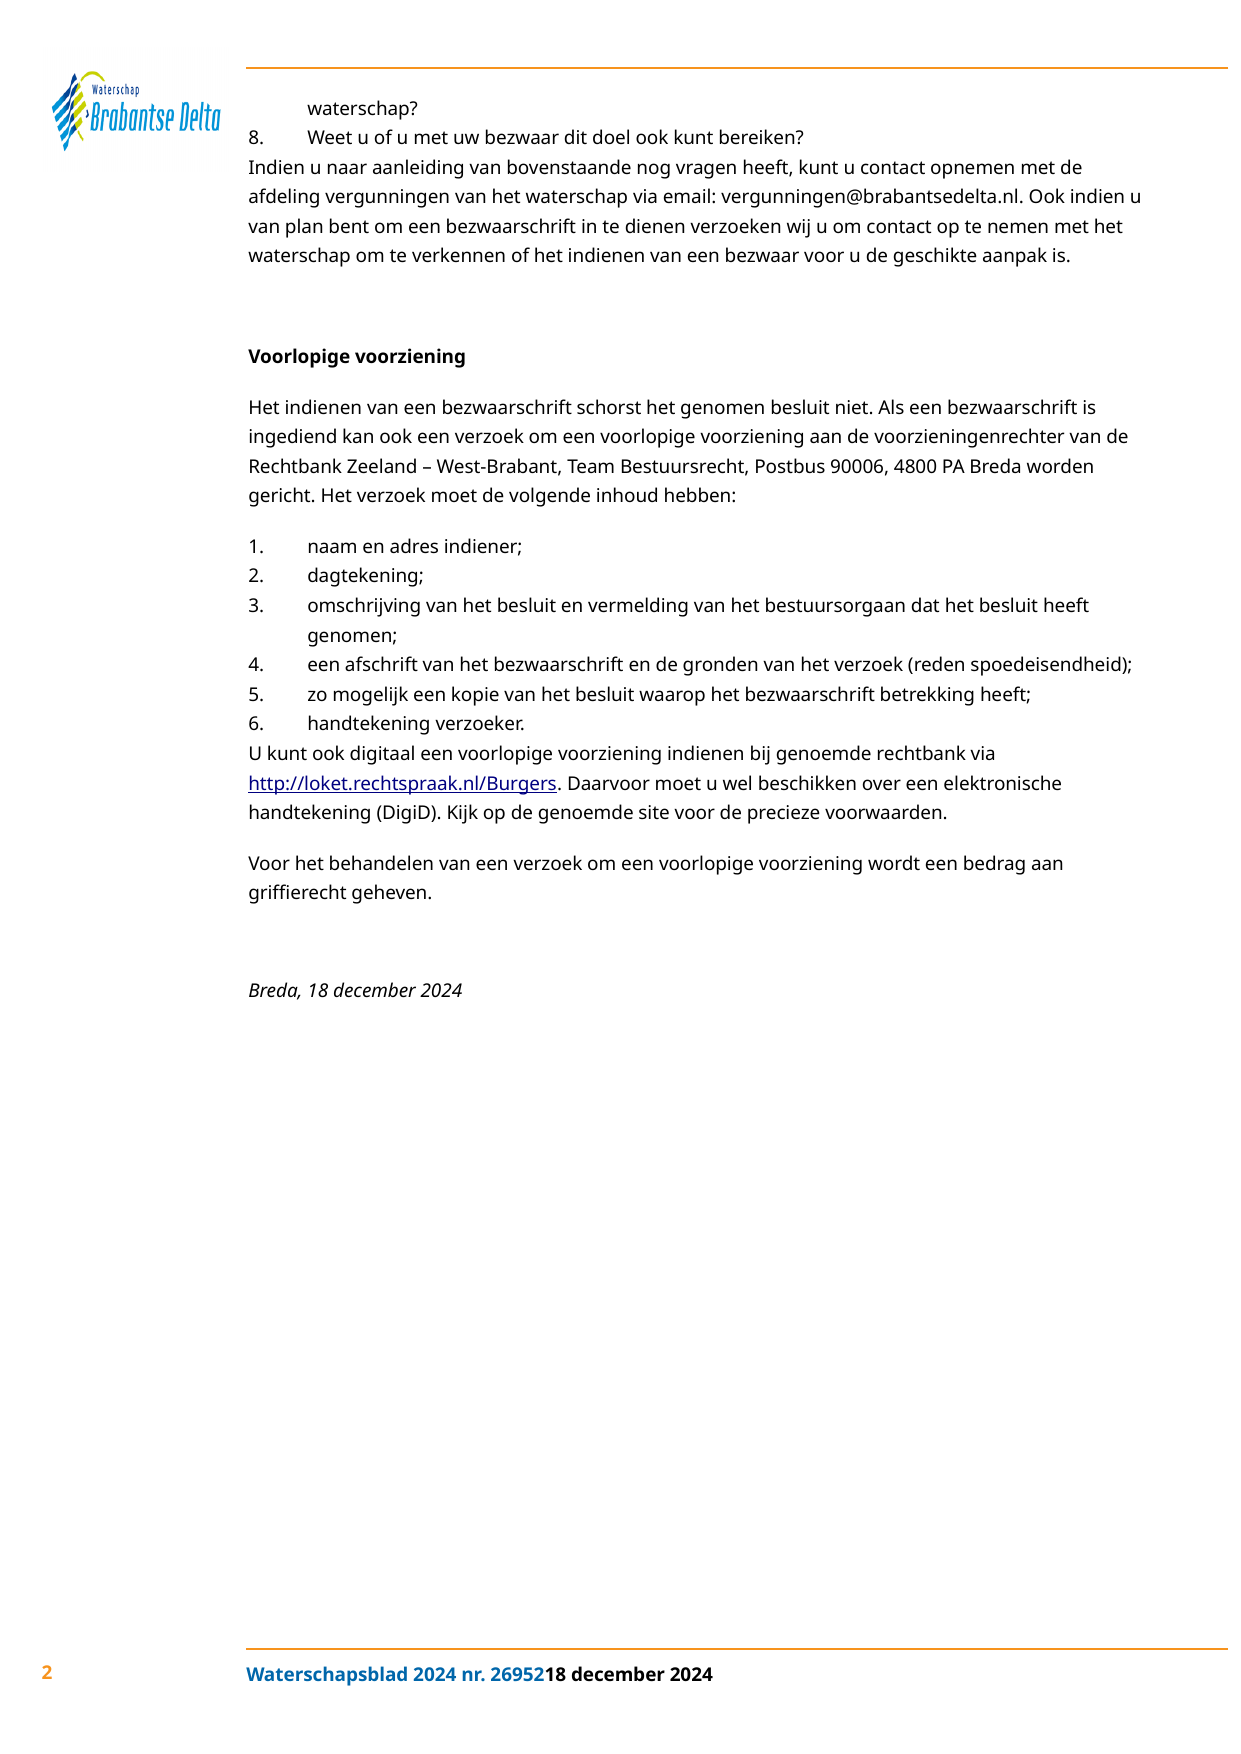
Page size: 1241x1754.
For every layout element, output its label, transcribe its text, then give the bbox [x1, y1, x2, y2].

text Voor het behandelen van een verzoek om een voorlopige voorziening wordt een bedrag aan griffierecht geheven. [248, 850, 1152, 905]
list Weet u of u met uw bezwaar dit doel ook kunt bereiken? [248, 124, 1152, 150]
text Voorlopige voorziening [248, 343, 1152, 369]
text Het indienen van een bezwaarschrift schorst het genomen besluit niet. Als een bezwaarschrift is ingediend kan ook een verzoek om een voorlopige voorziening aan de voorzieningenrechter van de Rechtbank Zeeland – West-Brabant, Team Bestuursrecht, Postbus 90006, 4800 PA Breda worden gericht. Het verzoek moet de volgende inhoud hebben: [248, 394, 1152, 508]
list zo mogelijk een kopie van het besluit waarop het bezwaarschrift betrekking heeft; [248, 681, 1152, 707]
list handtekening verzoeker. [248, 711, 1152, 736]
list omschrijving van het besluit en vermelding van het bestuursorgaan dat het besluit heeft genomen; [248, 592, 1152, 648]
text Breda, 18 december 2024 [248, 978, 1152, 1003]
list waterschap? [248, 95, 1152, 121]
list een afschrift van het bezwaarschrift en de gronden van het verzoek (reden spoedeisendheid); [248, 651, 1152, 677]
picture [41, 47, 231, 172]
list dagtekening; [248, 563, 1152, 588]
text U kunt ook digitaal een voorlopige voorziening indienen bij genoemde rechtbank via http://loket.rechtspraak.nl/Burgers. Daarvoor moet u wel beschikken over een elektronische handtekening (DigiD). Kijk op de genoemde site voor de precieze voorwaarden. [248, 740, 1152, 825]
text Indien u naar aanleiding van bovenstaande nog vragen heeft, kunt u contact opnemen met de afdeling vergunningen van het waterschap via email: vergunningen@brabantsedelta.nl. Ook indien u van plan bent om een bezwaarschrift in te dienen verzoeken wij u om contact op te nemen met het waterschap om te verkennen of het indienen van een bezwaar voor u de geschikte aanpak is. [248, 154, 1152, 268]
list naam en adres indiener; [248, 533, 1152, 559]
